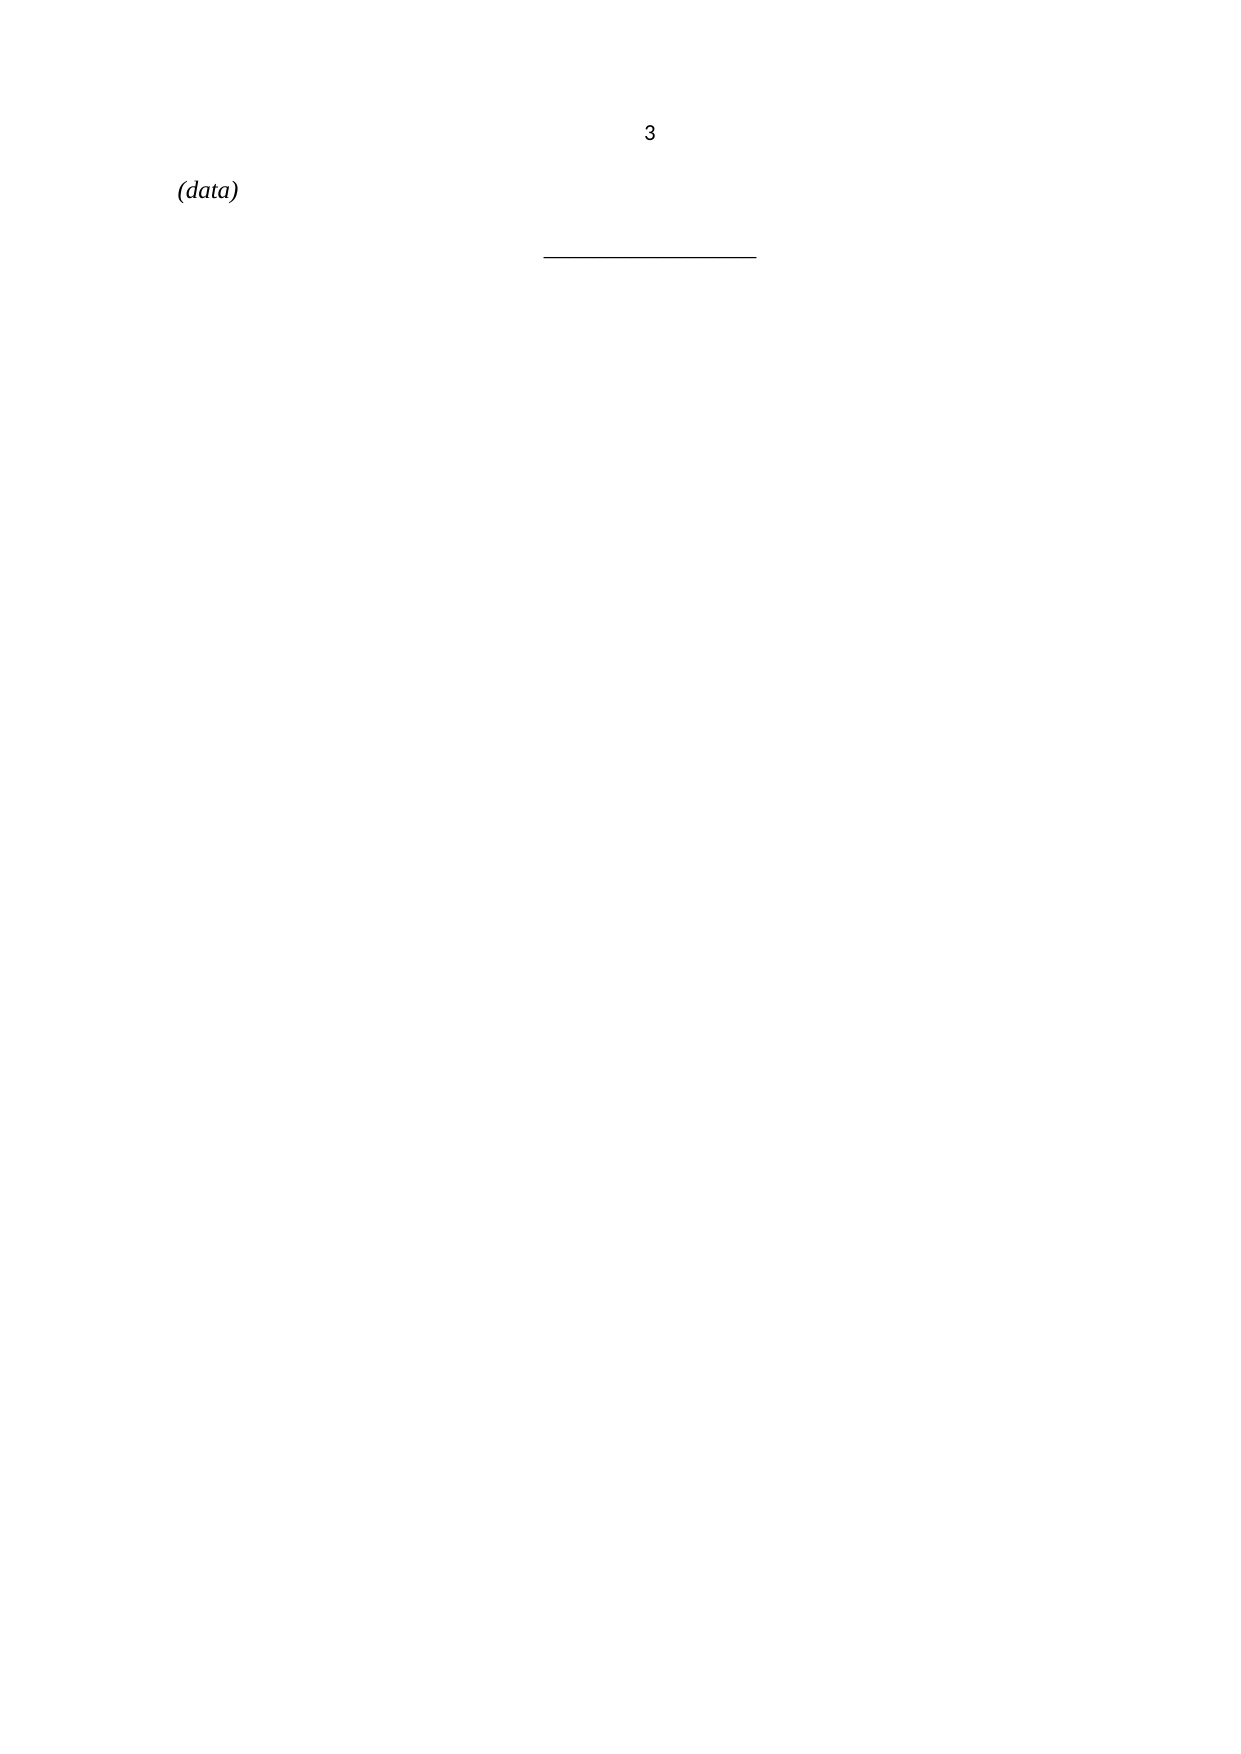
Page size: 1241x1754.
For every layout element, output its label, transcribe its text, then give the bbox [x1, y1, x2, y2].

text _________________ [177, 232, 1122, 261]
text (data) [177, 175, 1122, 204]
